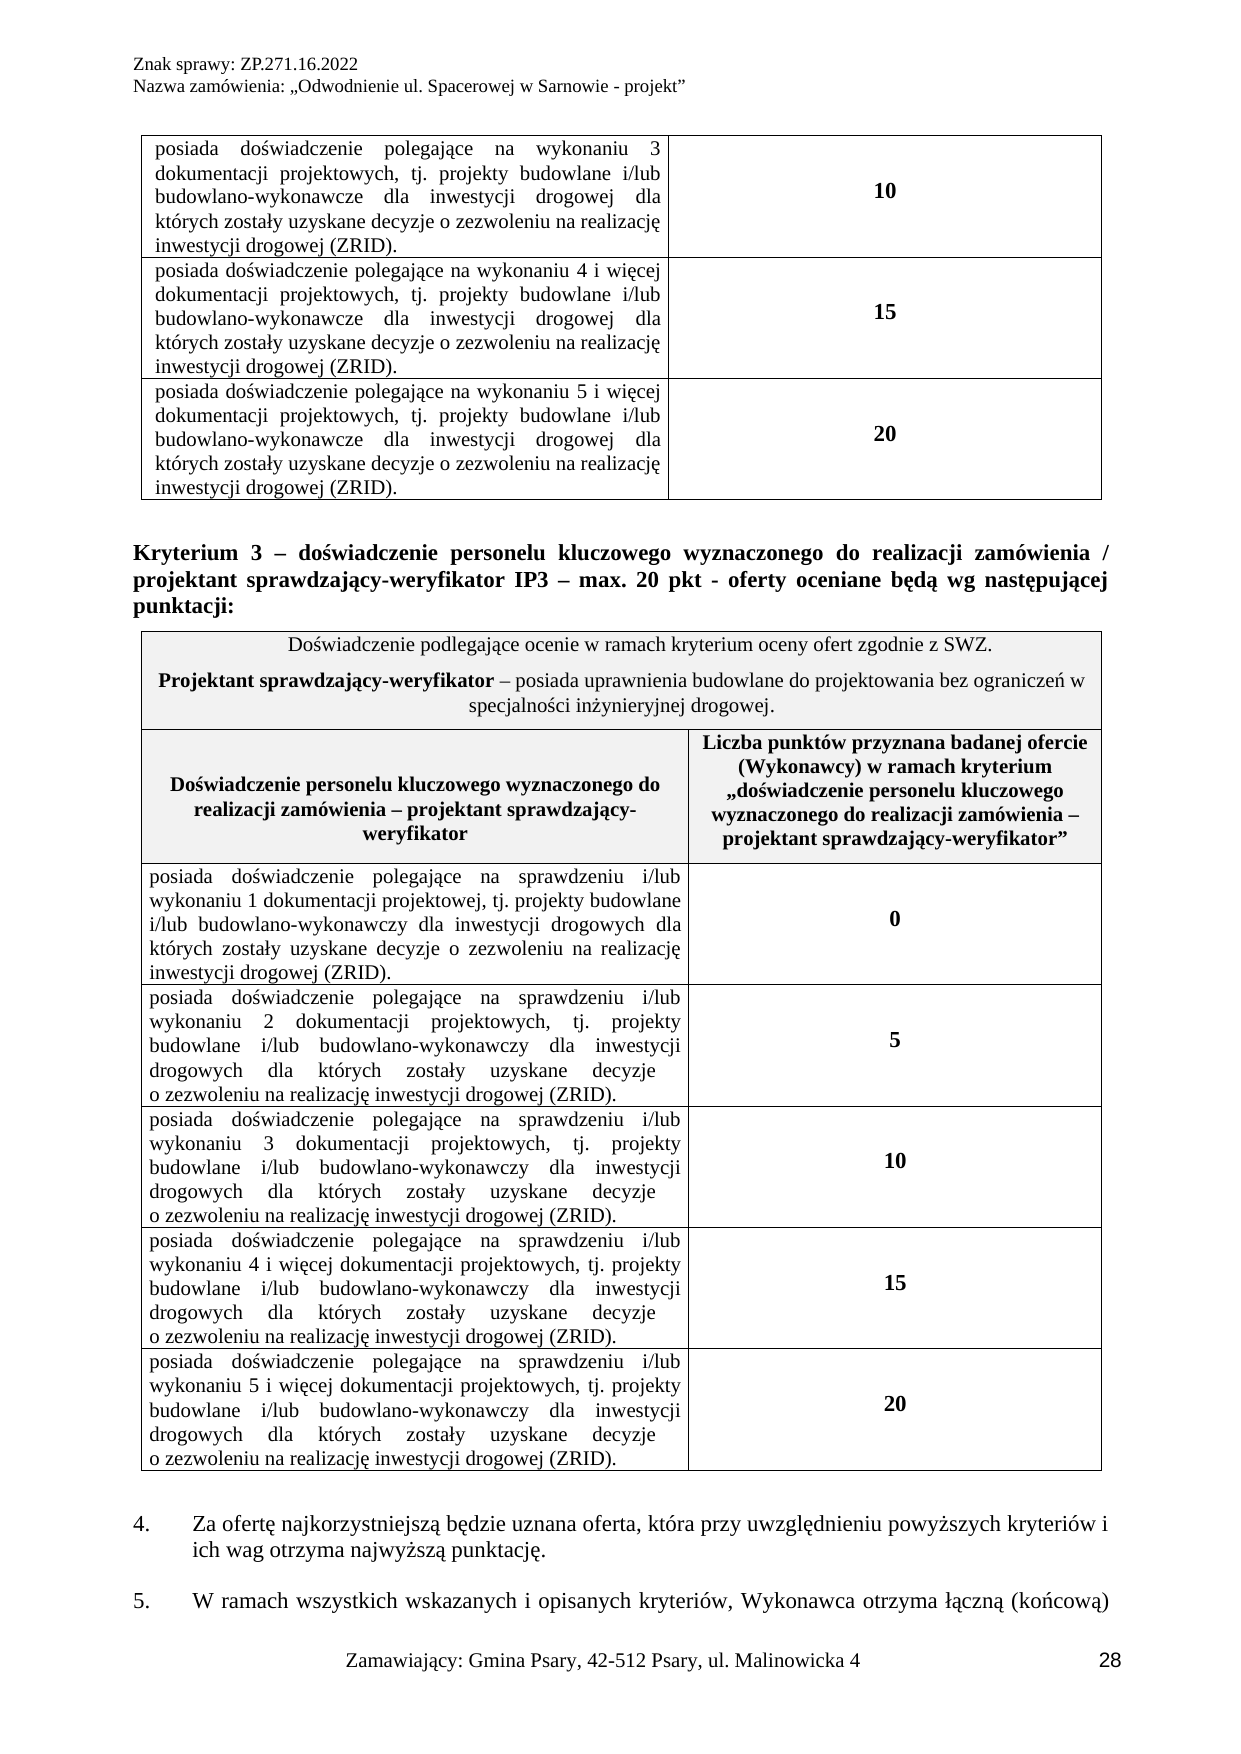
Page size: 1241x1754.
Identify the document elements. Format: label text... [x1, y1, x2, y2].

table_cell posiada doświadczenie polegające na sprawdzeniu i/lub wykonaniu 1 dokumentacji projektowej, tj. projekty budowlane i/lub budowlano-wykonawczy dla inwestycji drogowych dla których zostały uzyskane decyzje o zezwoleniu na realizację inwestycji drogowej (ZRID). [142, 864, 688, 984]
table_cell posiada doświadczenie polegające na sprawdzeniu i/lub wykonaniu 3 dokumentacji projektowych, tj. projekty budowlane i/lub budowlano-wykonawczy dla inwestycji drogowych dla których zostały uzyskane decyzje o zezwoleniu na realizację inwestycji drogowej (ZRID). [142, 1107, 688, 1227]
list W ramach wszystkich wskazanych i opisanych kryteriów, Wykonawca otrzyma łączną (końcową) [133, 1587, 1110, 1613]
table_cell posiada doświadczenie polegające na sprawdzeniu i/lub wykonaniu 2 dokumentacji projektowych, tj. projekty budowlane i/lub budowlano-wykonawczy dla inwestycji drogowych dla których zostały uzyskane decyzje o zezwoleniu na realizację inwestycji drogowej (ZRID). [142, 985, 688, 1106]
table_cell Liczba punktów przyznana badanej ofercie (Wykonawcy) w ramach kryterium „doświadczenie personelu kluczowego wyznaczonego do realizacji zamówienia – projektant sprawdzający-weryfikator” [689, 730, 1101, 863]
table_header Doświadczenie podlegające ocenie w ramach kryterium oceny ofert zgodnie z SWZ. Projektant sprawdzający-weryfikator – posiada uprawnienia budowlane do projektowania bez ograniczeń w specjalności inżynieryjnej drogowej. [142, 632, 1101, 729]
table_cell posiada doświadczenie polegające na sprawdzeniu i/lub wykonaniu 5 i więcej dokumentacji projektowych, tj. projekty budowlane i/lub budowlano-wykonawczy dla inwestycji drogowych dla których zostały uzyskane decyzje o zezwoleniu na realizację inwestycji drogowej (ZRID). [142, 1349, 688, 1470]
table_cell Doświadczenie personelu kluczowego wyznaczonego do realizacji zamówienia – projektant sprawdzający-weryfikator [142, 730, 688, 863]
table_cell 5 [689, 985, 1101, 1106]
table_cell posiada doświadczenie polegające na wykonaniu 5 i więcej dokumentacji projektowych, tj. projekty budowlane i/lub budowlano-wykonawcze dla inwestycji drogowej dla których zostały uzyskane decyzje o zezwoleniu na realizację inwestycji drogowej (ZRID). [142, 379, 668, 499]
table_cell 0 [689, 864, 1101, 984]
table_cell posiada doświadczenie polegające na sprawdzeniu i/lub wykonaniu 4 i więcej dokumentacji projektowych, tj. projekty budowlane i/lub budowlano-wykonawczy dla inwestycji drogowych dla których zostały uzyskane decyzje o zezwoleniu na realizację inwestycji drogowej (ZRID). [142, 1228, 688, 1348]
list Za ofertę najkorzystniejszą będzie uznana oferta, która przy uwzględnieniu powyższych kryteriów i ich wag otrzyma najwyższą punktację. [133, 1509, 1110, 1562]
list Kryterium 3 – doświadczenie personelu kluczowego wyznaczonego do realizacji zamówienia / projektant sprawdzający-weryfikator IP3 – max. 20 pkt - oferty oceniane będą wg następującej punktacji: [133, 539, 1110, 618]
table_cell 10 [669, 136, 1101, 257]
table_cell 15 [689, 1228, 1101, 1348]
table_cell posiada doświadczenie polegające na wykonaniu 3 dokumentacji projektowych, tj. projekty budowlane i/lub budowlano-wykonawcze dla inwestycji drogowej dla których zostały uzyskane decyzje o zezwoleniu na realizację inwestycji drogowej (ZRID). [142, 136, 668, 257]
table_cell 20 [669, 379, 1101, 499]
table_cell 10 [689, 1107, 1101, 1227]
table_cell posiada doświadczenie polegające na wykonaniu 4 i więcej dokumentacji projektowych, tj. projekty budowlane i/lub budowlano-wykonawcze dla inwestycji drogowej dla których zostały uzyskane decyzje o zezwoleniu na realizację inwestycji drogowej (ZRID). [142, 258, 668, 378]
table_cell 15 [669, 258, 1101, 378]
table_cell 20 [689, 1349, 1101, 1470]
